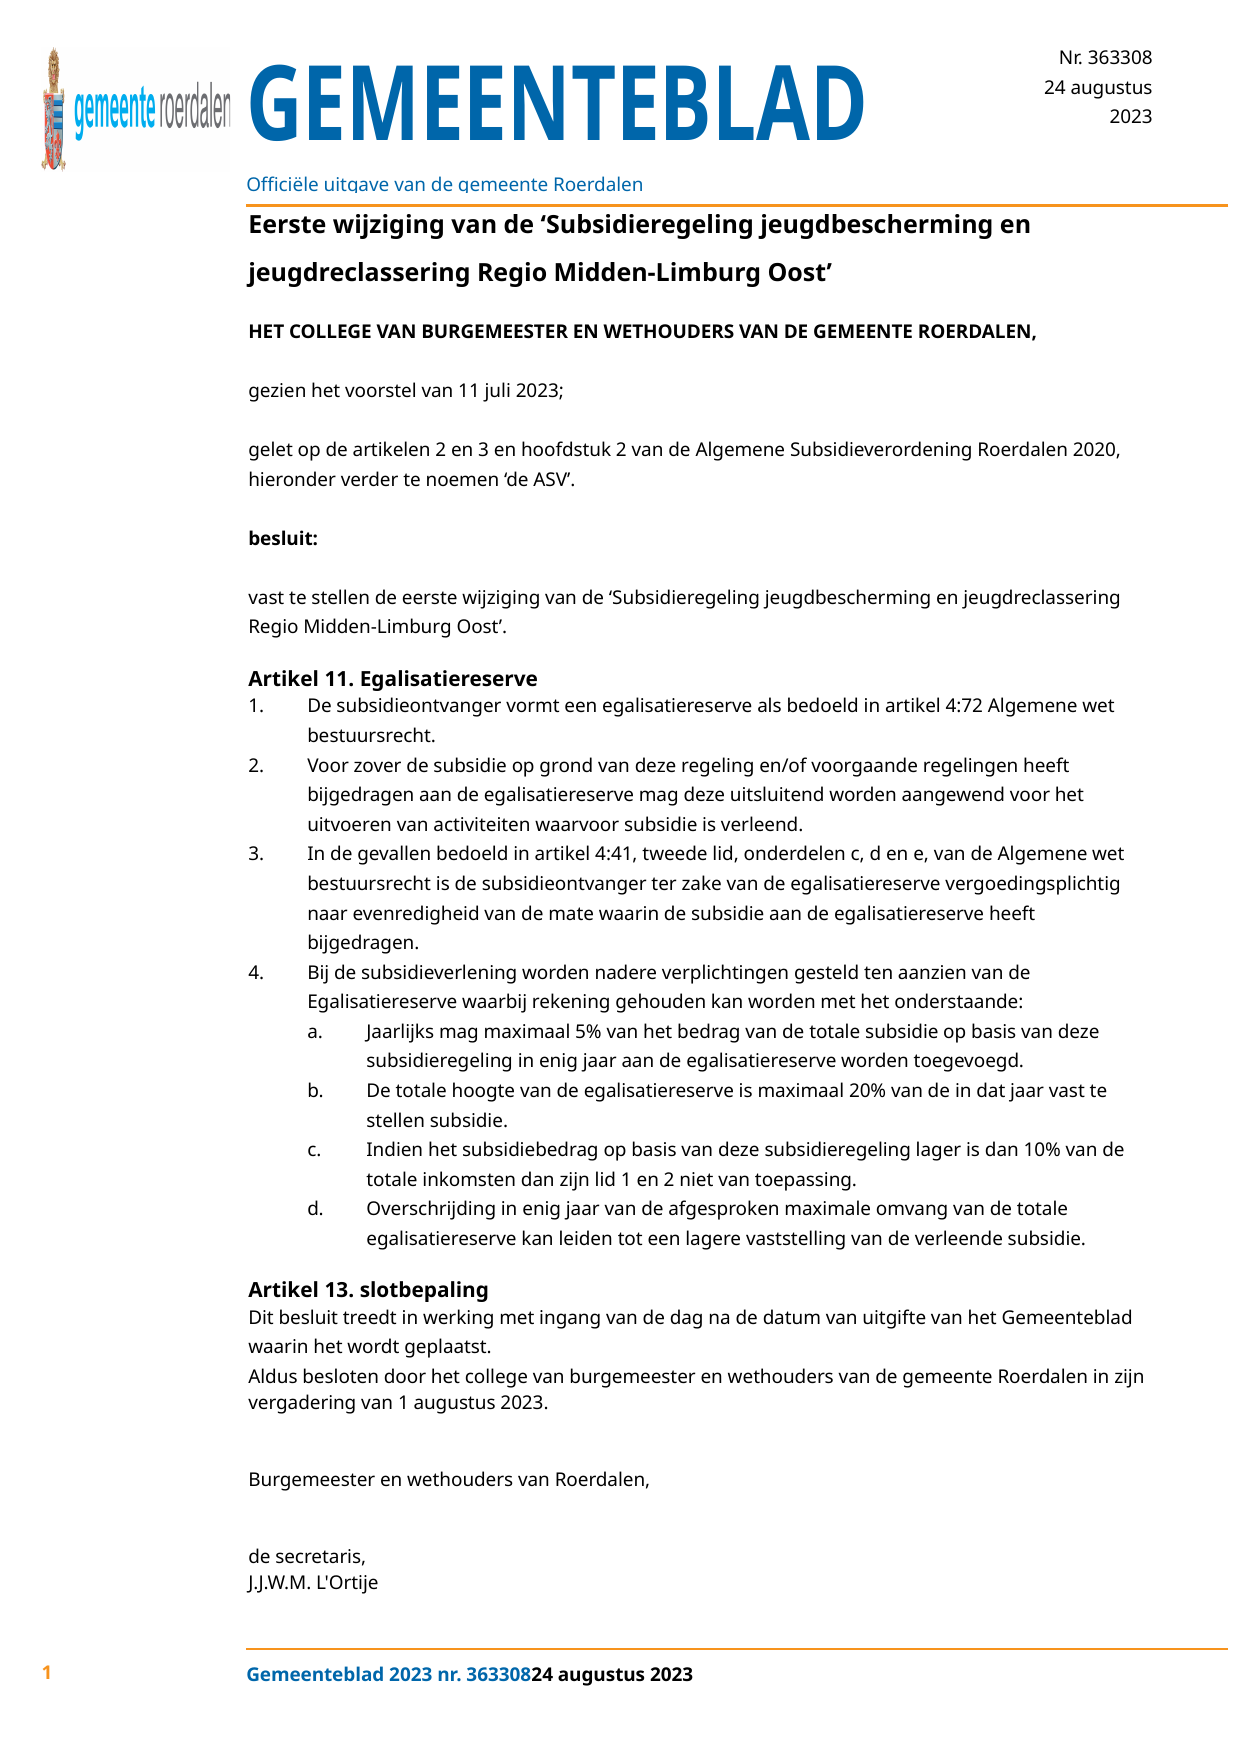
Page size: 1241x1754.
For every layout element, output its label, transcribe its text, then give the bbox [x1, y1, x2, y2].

text Dit besluit treedt in werking met ingang van de dag na de datum van uitgifte van het Gemeenteblad waarin het wordt geplaatst. [248, 1304, 1152, 1359]
text de secretaris, [248, 1543, 1152, 1569]
text J.J.W.M. L'Ortije [248, 1569, 1152, 1595]
text Artikel 13. slotbepaling [248, 1276, 1152, 1304]
text gezien het voorstel van 11 juli 2023; [248, 377, 1152, 403]
list Overschrijding in enig jaar van de afgesproken maximale omvang van de totale egalisatiereserve kan leiden tot een lagere vaststelling van de verleende subsidie. [307, 1196, 1152, 1251]
list Jaarlijks mag maximaal 5% van het bedrag van de totale subsidie op basis van deze subsidieregeling in enig jaar aan de egalisatiereserve worden toegevoegd. [307, 1018, 1152, 1073]
text besluit: [248, 525, 1152, 551]
list In de gevallen bedoeld in artikel 4:41, tweede lid, onderdelen c, d en e, van de Algemene wet bestuursrecht is de subsidieontvanger ter zake van de egalisatiereserve vergoedingsplichtig naar evenredigheid van de mate waarin de subsidie aan de egalisatiereserve heeft bijgedragen. [248, 841, 1152, 955]
list Bij de subsidieverlening worden nadere verplichtingen gesteld ten aanzien van de Egalisatiereserve waarbij rekening gehouden kan worden met het onderstaande: [248, 959, 1152, 1014]
text vast te stellen de eerste wijziging van de ‘Subsidieregeling jeugdbescherming en jeugdreclassering Regio Midden-Limburg Oost’. [248, 584, 1152, 639]
list De totale hoogte van de egalisatiereserve is maximaal 20% van de in dat jaar vast te stellen subsidie. [307, 1077, 1152, 1132]
list De subsidieontvanger vormt een egalisatiereserve als bedoeld in artikel 4:72 Algemene wet bestuursrecht. [248, 693, 1152, 748]
text Artikel 11. Egalisatiereserve [248, 664, 1152, 693]
list Indien het subsidiebedrag op basis van deze subsidieregeling lager is dan 10% van de totale inkomsten dan zijn lid 1 en 2 niet van toepassing. [307, 1136, 1152, 1192]
list Voor zover de subsidie op grond van deze regeling en/of voorgaande regelingen heeft bijgedragen aan de egalisatiereserve mag deze uitsluitend worden aangewend voor het uitvoeren van activiteiten waarvoor subsidie is verleend. [248, 752, 1152, 837]
text Burgemeester en wethouders van Roerdalen, [248, 1466, 1152, 1492]
picture [41, 47, 231, 172]
text HET COLLEGE VAN BURGEMEESTER EN WETHOUDERS VAN DE GEMEENTE ROERDALEN, [248, 318, 1152, 344]
text gelet op de artikelen 2 en 3 en hoofdstuk 2 van de Algemene Subsidieverordening Roerdalen 2020, hieronder verder te noemen ‘de ASV’. [248, 436, 1152, 492]
text Aldus besloten door het college van burgemeester en wethouders van de gemeente Roerdalen in zijn vergadering van 1 augustus 2023. [248, 1363, 1152, 1414]
text Eerste wijziging van de ‘Subsidieregeling jeugdbescherming en jeugdreclassering Regio Midden-Limburg Oost’ [248, 207, 1152, 288]
